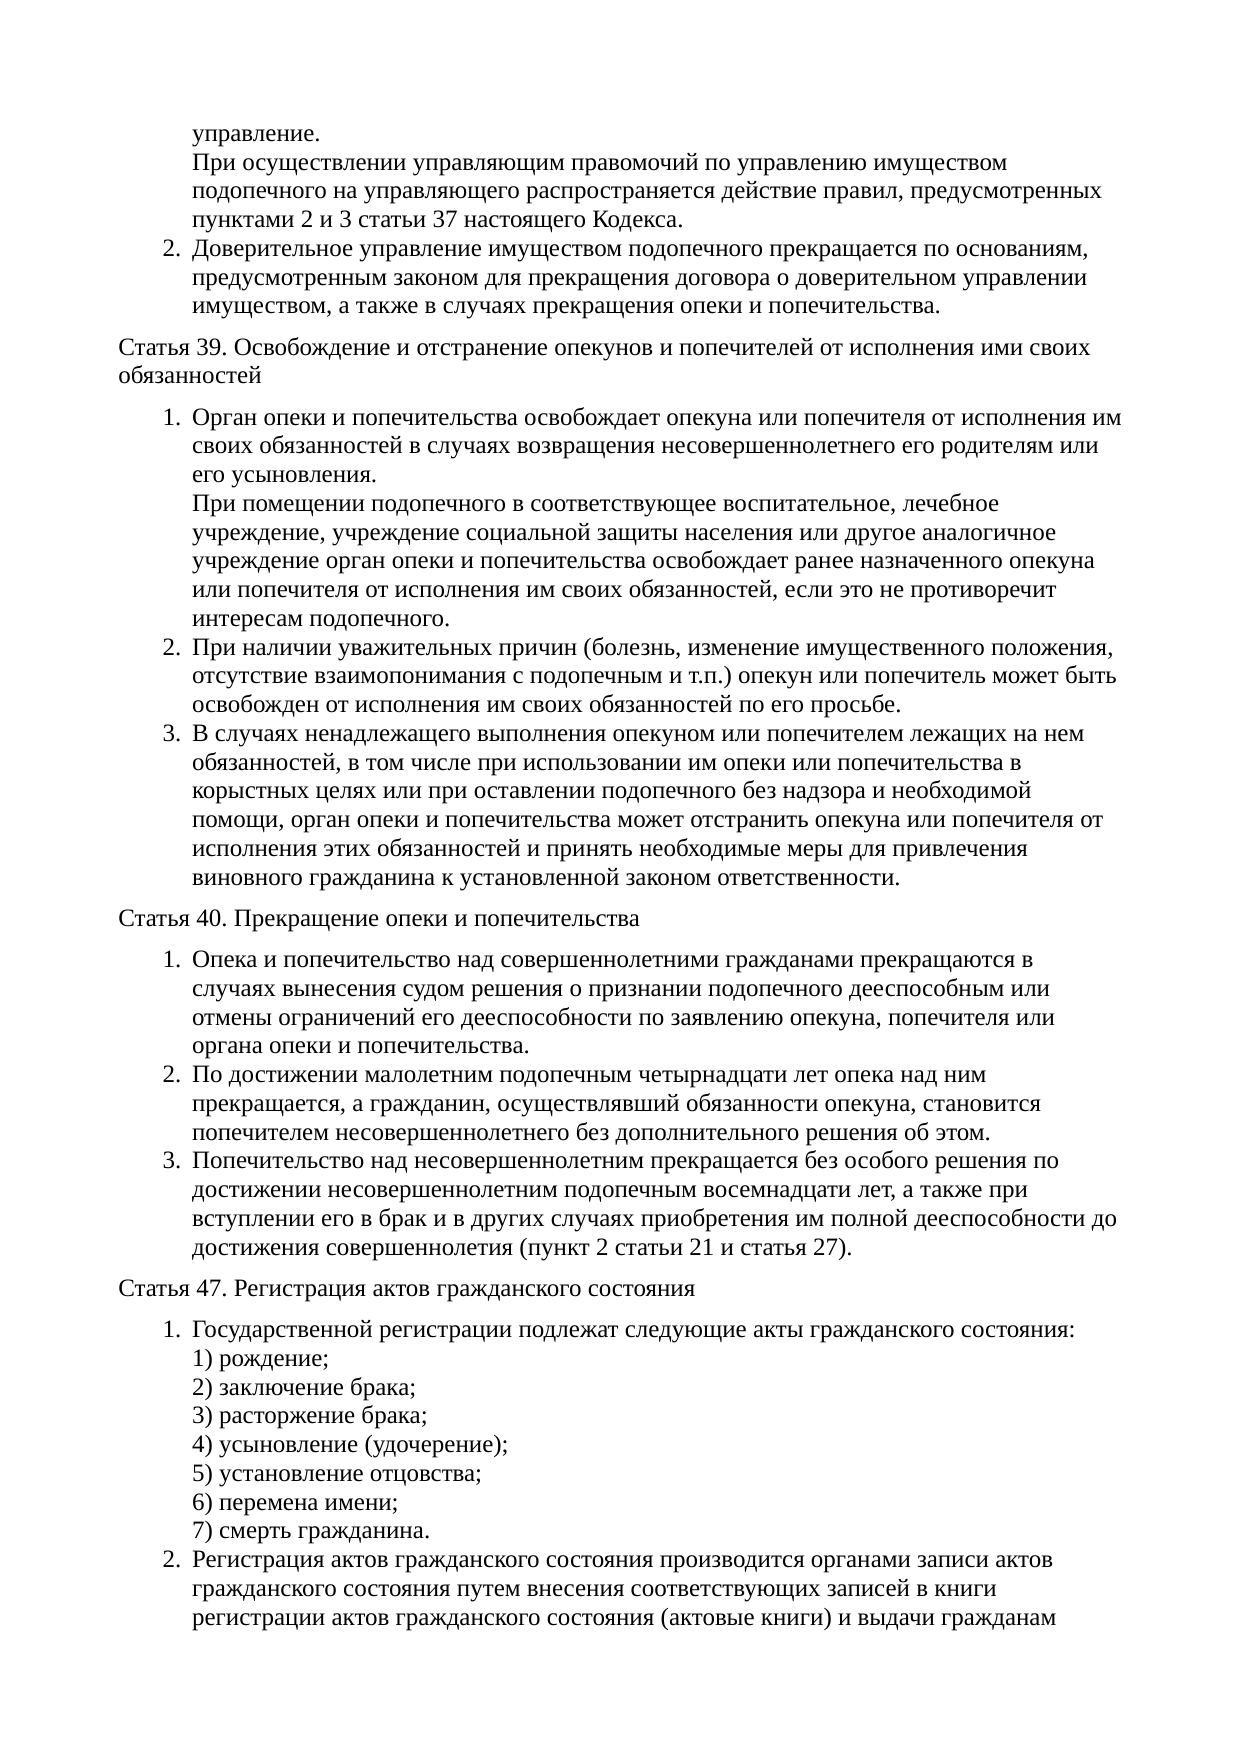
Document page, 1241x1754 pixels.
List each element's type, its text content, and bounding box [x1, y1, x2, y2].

list Доверительное управление имуществом подопечного прекращается по основаниям, предусмотренным законом для прекращения договора о доверительном управлении имуществом, а также в случаях прекращения опеки и попечительства. [162, 233, 1122, 319]
text Статья 40. Прекращение опеки и попечительства [118, 903, 1122, 932]
list управление. При осуществлении управляющим правомочий по управлению имуществом подопечного на управляющего распространяется действие правил, предусмотренных пунктами 2 и 3 статьи 37 настоящего Кодекса. [162, 118, 1122, 233]
list Регистрация актов гражданского состояния производится органами записи актов гражданского состояния путем внесения соответствующих записей в книги регистрации актов гражданского состояния (актовые книги) и выдачи гражданам [162, 1544, 1122, 1631]
list При наличии уважительных причин (болезнь, изменение имущественного положения, отсутствие взаимопонимания с подопечным и т.п.) опекун или попечитель может быть освобожден от исполнения им своих обязанностей по его просьбе. [162, 632, 1122, 718]
list Опека и попечительство над совершеннолетними гражданами прекращаются в случаях вынесения судом решения о признании подопечного дееспособным или отмены ограничений его дееспособности по заявлению опекуна, попечителя или органа опеки и попечительства. [162, 944, 1122, 1059]
list Государственной регистрации подлежат следующие акты гражданского состояния: 1) рождение; 2) заключение брака; 3) расторжение брака; 4) усыновление (удочерение); 5) установление отцовства; 6) перемена имени; 7) смерть гражданина. [162, 1314, 1122, 1544]
text Статья 47. Регистрация актов гражданского состояния [118, 1273, 1122, 1302]
list Попечительство над несовершеннолетним прекращается без особого решения по достижении несовершеннолетним подопечным восемнадцати лет, а также при вступлении его в брак и в других случаях приобретения им полной дееспособности до достижения совершеннолетия (пункт 2 статьи 21 и статья 27). [162, 1146, 1122, 1261]
list В случаях ненадлежащего выполнения опекуном или попечителем лежащих на нем обязанностей, в том числе при использовании им опеки или попечительства в корыстных целях или при оставлении подопечного без надзора и необходимой помощи, орган опеки и попечительства может отстранить опекуна или попечителя от исполнения этих обязанностей и принять необходимые меры для привлечения виновного гражданина к установленной законом ответственности. [162, 718, 1122, 891]
text Статья 39. Освобождение и отстранение опекунов и попечителей от исполнения ими своих обязанностей [118, 332, 1122, 389]
list Орган опеки и попечительства освобождает опекуна или попечителя от исполнения им своих обязанностей в случаях возвращения несовершеннолетнего его родителям или его усыновления. При помещении подопечного в соответствующее воспитательное, лечебное учреждение, учреждение социальной защиты населения или другое аналогичное учреждение орган опеки и попечительства освобождает ранее назначенного опекуна или попечителя от исполнения им своих обязанностей, если это не противоречит интересам подопечного. [162, 402, 1122, 632]
list По достижении малолетним подопечным четырнадцати лет опека над ним прекращается, а гражданин, осуществлявший обязанности опекуна, становится попечителем несовершеннолетнего без дополнительного решения об этом. [162, 1059, 1122, 1146]
